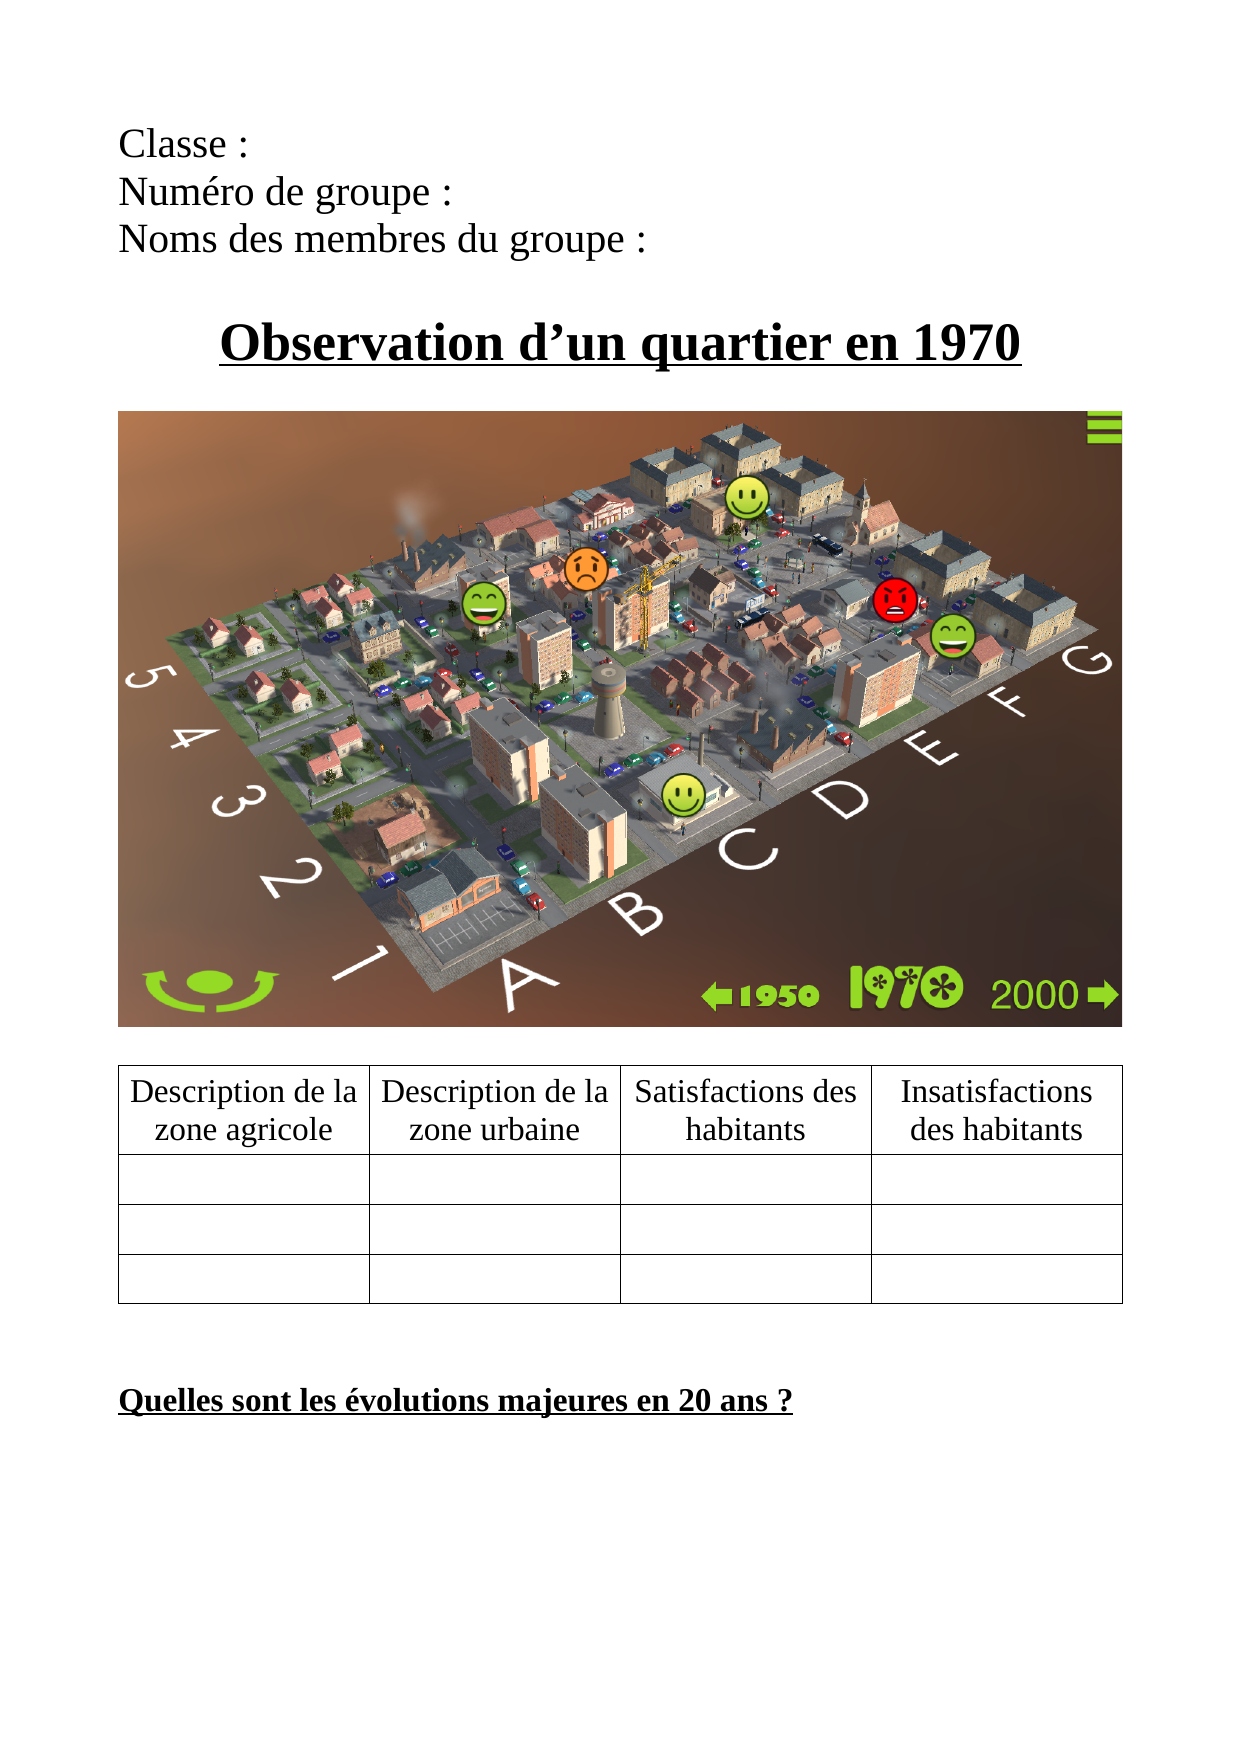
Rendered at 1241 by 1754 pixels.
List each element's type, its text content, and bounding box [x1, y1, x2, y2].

text Observation d’un quartier en 1970 [118, 310, 1122, 372]
text Quelles sont les évolutions majeures en 20 ans ? [118, 1380, 1122, 1418]
table_header Description de la zone urbaine [370, 1066, 620, 1154]
table_header Satisfactions des habitants [621, 1066, 871, 1154]
picture [118, 411, 1123, 1027]
table_cell [872, 1205, 1122, 1253]
table_cell [119, 1205, 369, 1253]
table_cell [621, 1205, 871, 1253]
table_cell [370, 1255, 620, 1303]
table_cell [621, 1255, 871, 1303]
table_header Insatisfactions des habitants [872, 1066, 1122, 1154]
table_cell [370, 1205, 620, 1253]
table_cell [119, 1255, 369, 1303]
table_header Description de la zone agricole [119, 1066, 369, 1154]
table_cell [872, 1155, 1122, 1203]
text Noms des membres du groupe : [118, 214, 1122, 262]
text Numéro de groupe : [118, 166, 1122, 214]
table_cell [872, 1255, 1122, 1303]
table_cell [370, 1155, 620, 1203]
table_cell [119, 1155, 369, 1203]
text Classe : [118, 118, 1122, 166]
table_cell [621, 1155, 871, 1203]
